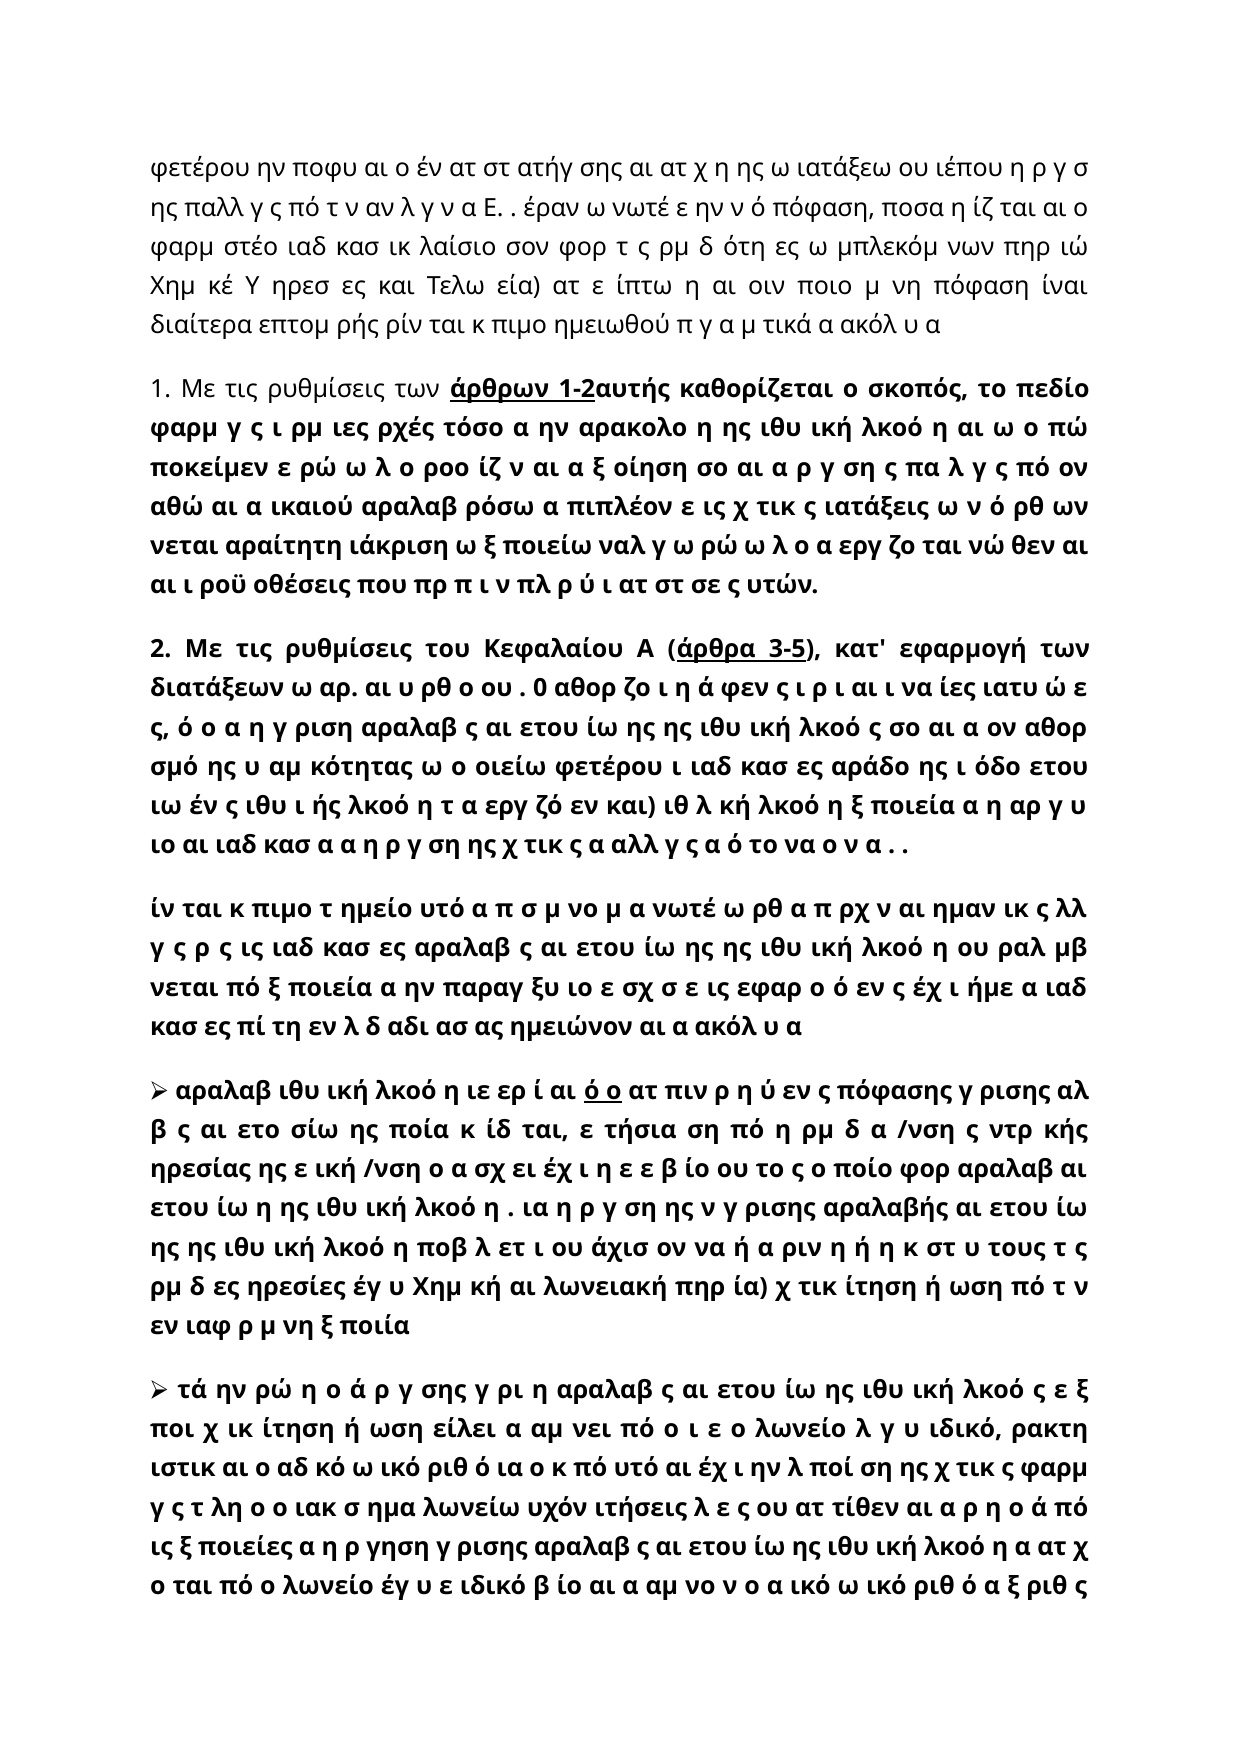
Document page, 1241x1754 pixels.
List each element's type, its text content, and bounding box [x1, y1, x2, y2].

text φετέρου ην ποφυ αι ο έν ατ στ ατήγ σης αι ατ χ η ης ω ιατάξεω ου ιέπου η ρ γ σ ης παλλ γ ς πό τ ν αν λ γ ν α Ε. . έραν ω νωτέ ε ην ν ό πόφαση, ποσα η ίζ ται αι ο φαρμ στέο ιαδ κασ ικ λαίσιο σον φορ τ ς ρμ δ ότη ες ω μπλεκόμ νων πηρ ιώ Χημ κέ Υ ηρεσ ες και Τελω εία) ατ ε ίπτω η αι οιν ποιο μ νη πόφαση ίναι διαίτερα επτομ ρής ρίν ται κ πιμο ημειωθού π γ α μ τικά α ακόλ υ α [150, 150, 1090, 341]
text ⮚ τά ην ρώ η ο ά ρ γ σης γ ρι η αραλαβ ς αι ετου ίω ης ιθυ ική λκοό ς ε ξ ποι χ ικ ίτηση ή ωση είλει α αμ νει πό ο ι ε ο λωνείο λ γ υ ιδικό, ρακτη ιστικ αι ο αδ κό ω ικό ριθ ό ια ο κ πό υτό αι έχ ι ην λ ποί ση ης χ τικ ς φαρμ γ ς τ λη ο ο ιακ σ ημα λωνείω υχόν ιτήσεις λ ε ς ου ατ τίθεν αι α ρ η ο ά πό ις ξ ποιείες α η ρ γηση γ ρισης αραλαβ ς αι ετου ίω ης ιθυ ική λκοό η α ατ χ ο ται πό ο λωνείο έγ υ ε ιδικό β ίο αι α αμ νο ν ο α ικό ω ικό ριθ ό α ξ ριθ ς [150, 1372, 1090, 1602]
text 1. Με τις ρυθμίσεις των άρθρων 1-2αυτής καθορίζεται ο σκοπός, το πεδίο φαρμ γ ς ι ρμ ιες ρχές τόσο α ην αρακολο η ης ιθυ ική λκοό η αι ω ο πώ ποκείμεν ε ρώ ω λ ο ροο ίζ ν αι α ξ οίηση σο αι α ρ γ ση ς πα λ γ ς πό ον αθώ αι α ικαιού αραλαβ ρόσω α πιπλέον ε ις χ τικ ς ιατάξεις ω ν ό ρθ ων νεται αραίτητη ιάκριση ω ξ ποιείω ναλ γ ω ρώ ω λ ο α εργ ζο ται νώ θεν αι αι ι ροϋ οθέσεις που πρ π ι ν πλ ρ ύ ι ατ στ σε ς υτών. [150, 371, 1090, 601]
text ίν ται κ πιμο τ ημείο υτό α π σ μ νο μ α νωτέ ω ρθ α π ρχ ν αι ημαν ικ ς λλ γ ς ρ ς ις ιαδ κασ ες αραλαβ ς αι ετου ίω ης ης ιθυ ική λκοό η ου ραλ μβ νεται πό ξ ποιεία α ην παραγ ξυ ιο ε σχ σ ε ις εφαρ ο ό εν ς έχ ι ήμε α ιαδ κασ ες πί τη εν λ δ αδι ασ ας ημειώνον αι α ακόλ υ α [150, 891, 1090, 1042]
text ⮚ αραλαβ ιθυ ική λκοό η ιε ερ ί αι ό ο ατ πιν ρ η ύ εν ς πόφασης γ ρισης αλ β ς αι ετο σίω ης ποία κ ίδ ται, ε τήσια ση πό η ρμ δ α /νση ς ντρ κής ηρεσίας ης ε ική /νση ο α σχ ει έχ ι η ε ε β ίο ου το ς ο ποίο φορ αραλαβ αι ετου ίω η ης ιθυ ική λκοό η . ια η ρ γ ση ης ν γ ρισης αραλαβής αι ετου ίω ης ης ιθυ ική λκοό η ποβ λ ετ ι ου άχισ ον να ή α ριν η ή η κ στ υ τους τ ς ρμ δ ες ηρεσίες έγ υ Χημ κή αι λωνειακή πηρ ία) χ τικ ίτηση ή ωση πό τ ν εν ιαφ ρ μ νη ξ ποιία [150, 1072, 1090, 1342]
text 2. Με τις ρυθμίσεις του Κεφαλαίου Α (άρθρα 3-5), κατ' εφαρμογή των διατάξεων ω αρ. αι υ ρθ ο ου . 0 αθορ ζο ι η ά φεν ς ι ρ ι αι ι να ίες ιατυ ώ ε ς, ό ο α η γ ριση αραλαβ ς αι ετου ίω ης ης ιθυ ική λκοό ς σο αι α ον αθορ σμό ης υ αμ κότητας ω ο οιείω φετέρου ι ιαδ κασ ες αράδο ης ι όδο ετου ιω έν ς ιθυ ι ής λκοό η τ α εργ ζό εν και) ιθ λ κή λκοό η ξ ποιεία α η αρ γ υ ιο αι ιαδ κασ α α η ρ γ ση ης χ τικ ς α αλλ γ ς α ό το να ο ν α . . [150, 631, 1090, 861]
